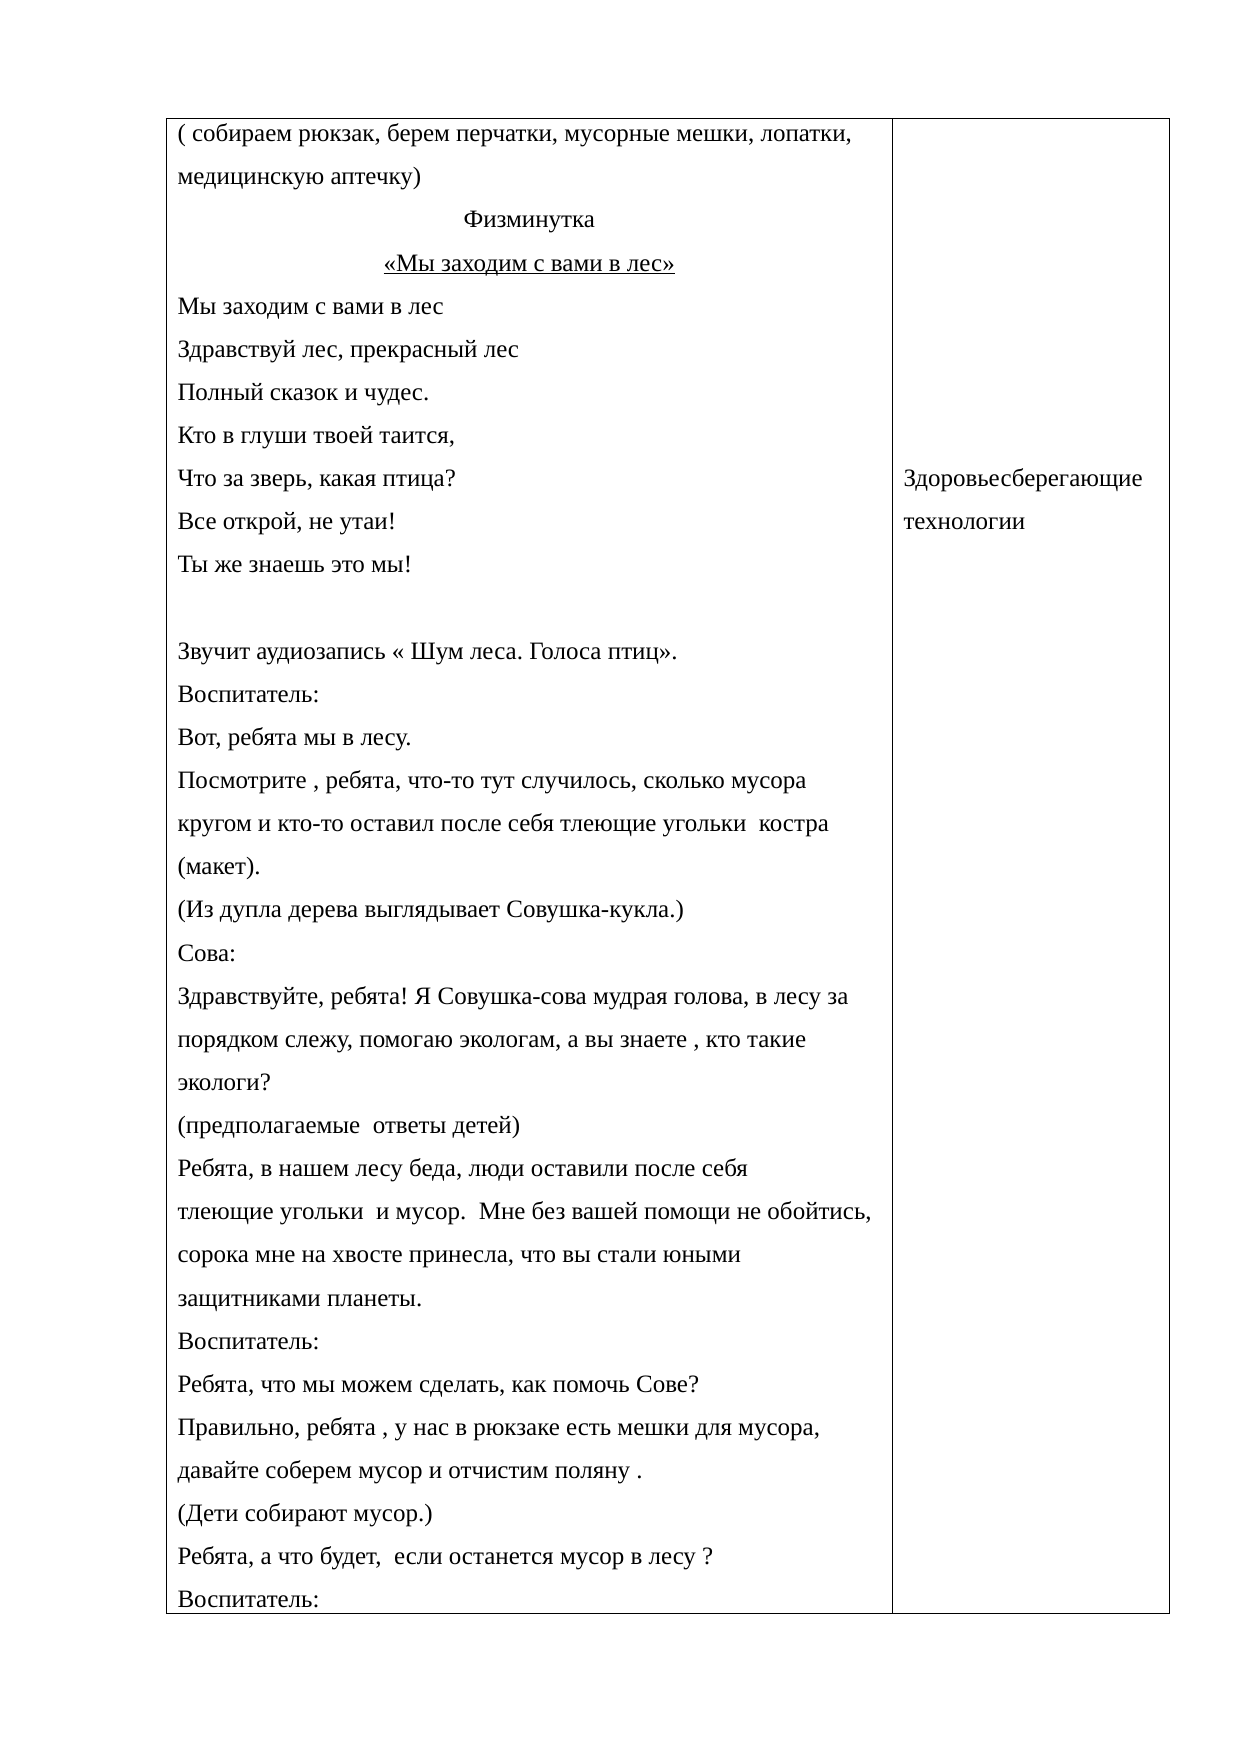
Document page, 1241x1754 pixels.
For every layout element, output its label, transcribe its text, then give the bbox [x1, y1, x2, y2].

table_cell Здоровьесберегающие технологии [893, 119, 1169, 1613]
